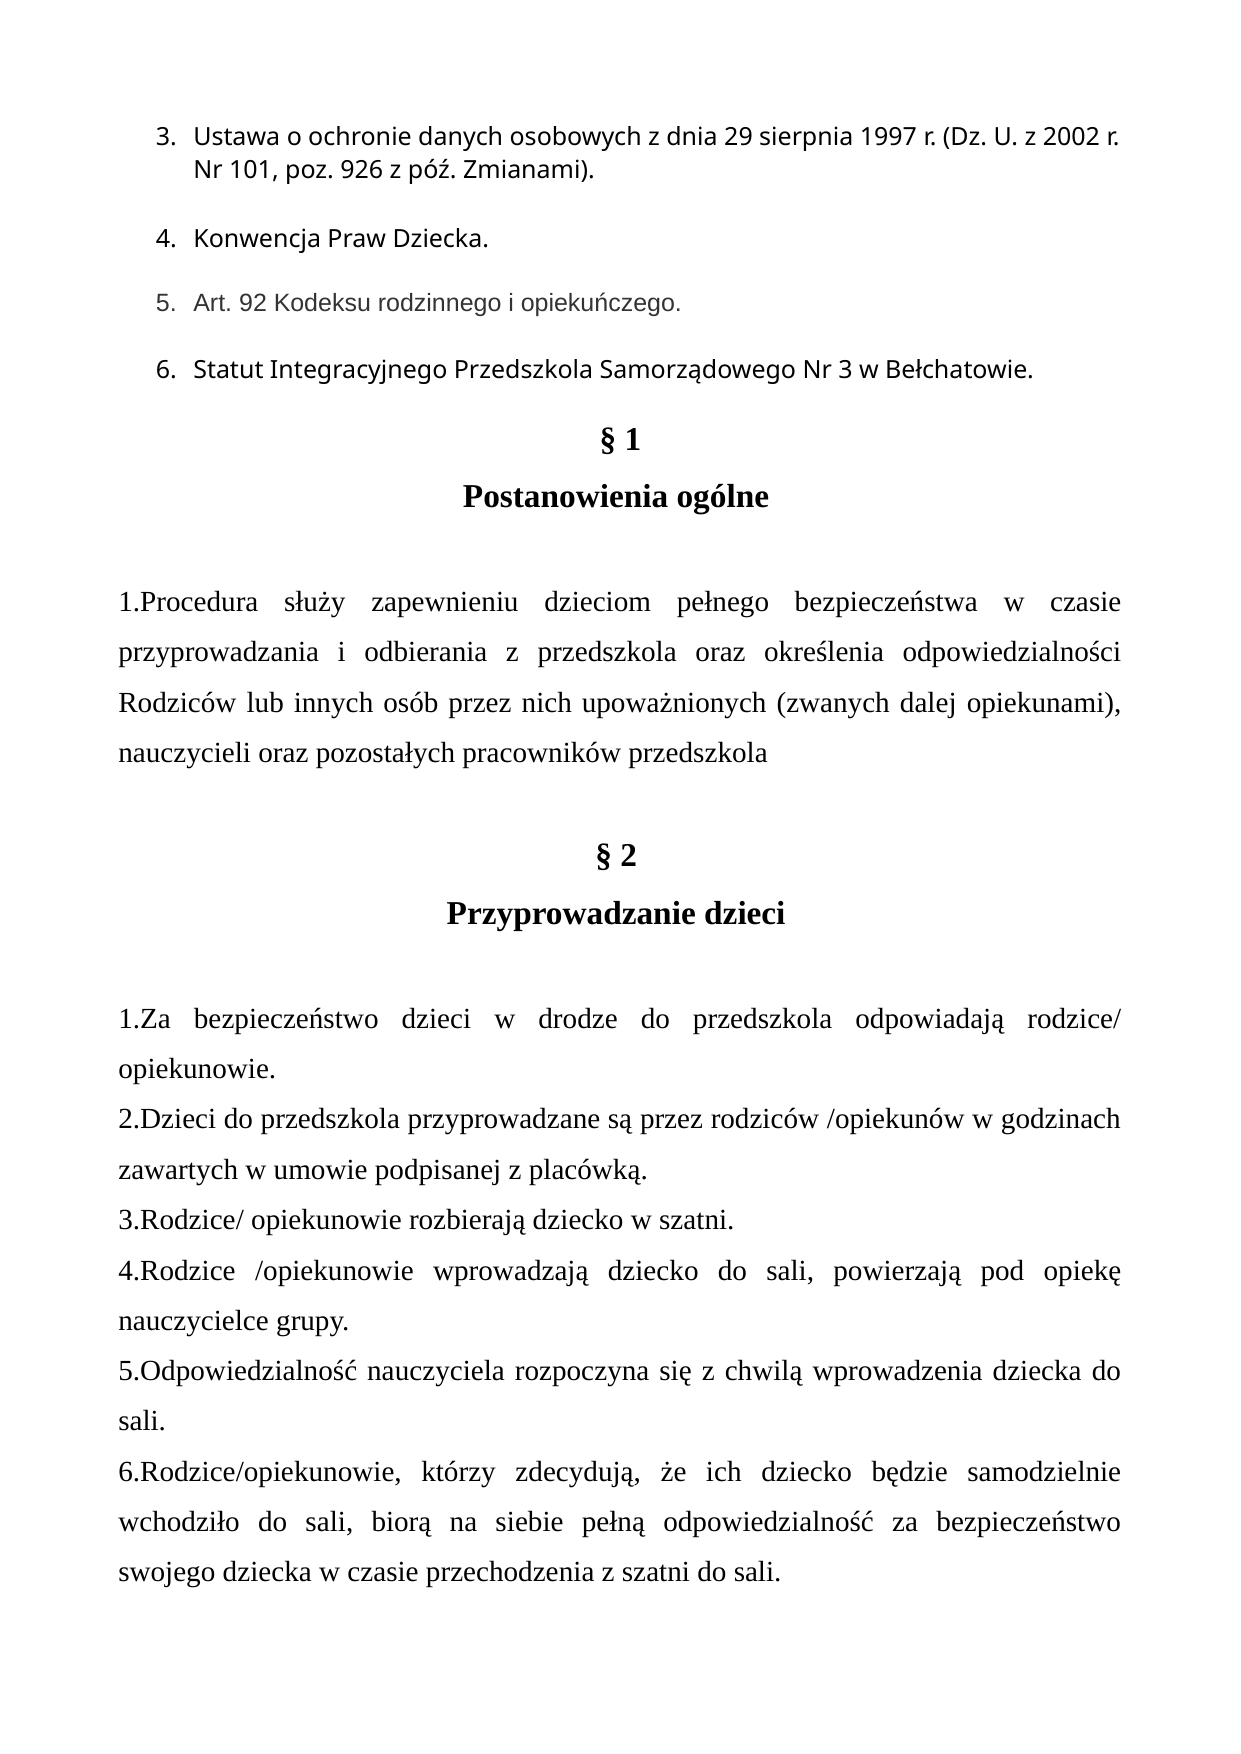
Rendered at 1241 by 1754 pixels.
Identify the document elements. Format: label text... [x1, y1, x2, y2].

text § 1 [118, 419, 1122, 457]
text 2.Dzieci do przedszkola przyprowadzane są przez rodziców /opiekunów w godzinach zawartych w umowie podpisanej z placówką. [118, 1102, 1122, 1186]
text 6.Rodzice/opiekunowie, którzy zdecydują, że ich dziecko będzie samodzielnie wchodziło do sali, biorą na siebie pełną odpowiedzialność za bezpieczeństwo swojego dziecka w czasie przechodzenia z szatni do sali. [118, 1454, 1122, 1588]
text 5.Odpowiedzialność nauczyciela rozpoczyna się z chwilą wprowadzenia dziecka do sali. [118, 1353, 1122, 1437]
text Postanowienia ogólne [118, 476, 1122, 515]
list Ustawa o ochronie danych osobowych z dnia 29 sierpnia 1997 r. (Dz. U. z 2002 r. Nr 101, poz. 926 z póź. Zmianami). [156, 118, 1122, 186]
text 3.Rodzice/ opiekunowie rozbierają dziecko w szatni. [118, 1202, 1122, 1236]
text 1.Za bezpieczeństwo dzieci w drodze do przedszkola odpowiadają rodzice/ opiekunowie. [118, 1001, 1122, 1085]
text 4.Rodzice /opiekunowie wprowadzają dziecko do sali, powierzają pod opiekę nauczycielce grupy. [118, 1253, 1122, 1336]
text 1.Procedura służy zapewnieniu dzieciom pełnego bezpieczeństwa w czasie przyprowadzania i odbierania z przedszkola oraz określenia odpowiedzialności Rodziców lub innych osób przez nich upoważnionych (zwanych dalej opiekunami), nauczycieli oraz pozostałych pracowników przedszkola [118, 584, 1122, 769]
list Konwencja Praw Dziecka. [156, 220, 1122, 254]
list Art. 92 Kodeksu rodzinnego i opiekuńczego. [156, 288, 1122, 317]
text Przyprowadzanie dzieci [118, 893, 1122, 932]
text § 2 [118, 836, 1122, 874]
list Statut Integracyjnego Przedszkola Samorządowego Nr 3 w Bełchatowie. [156, 351, 1122, 385]
